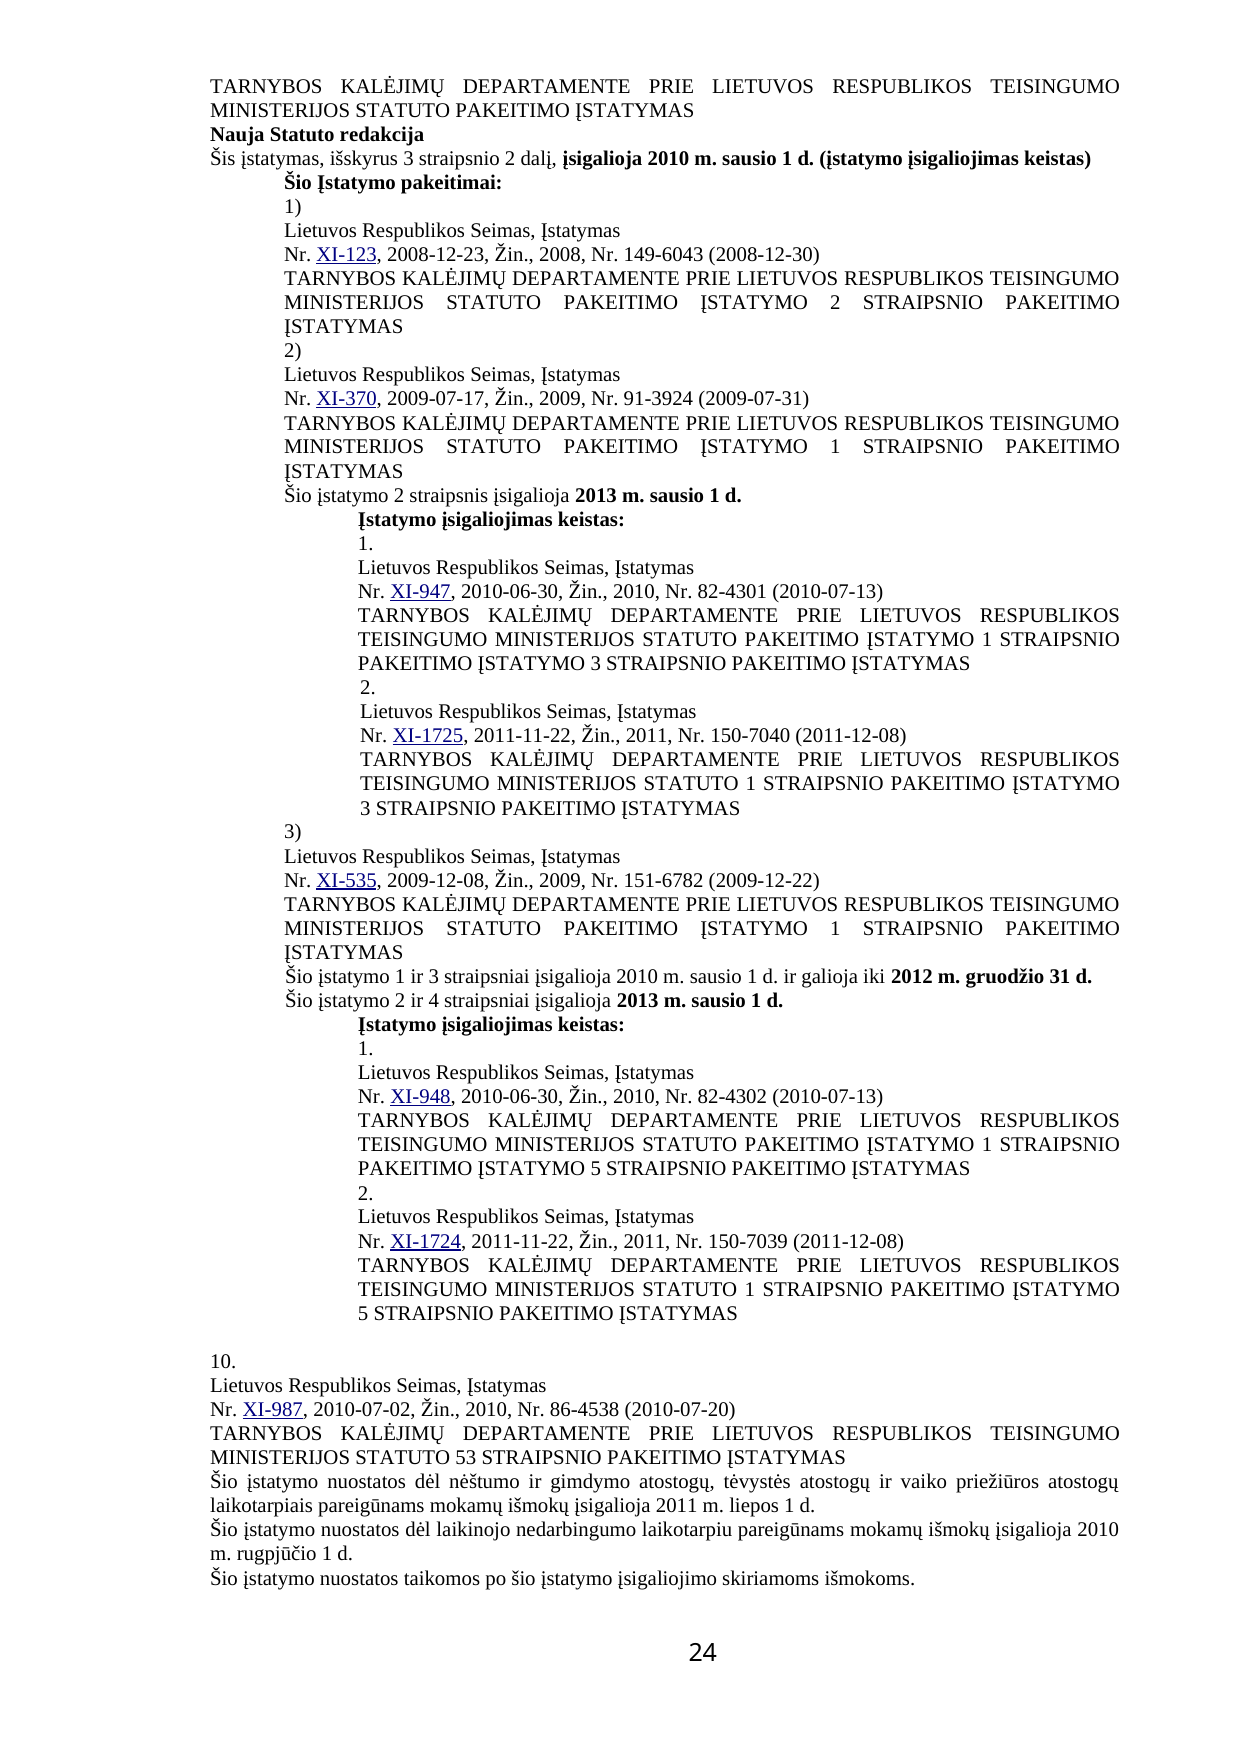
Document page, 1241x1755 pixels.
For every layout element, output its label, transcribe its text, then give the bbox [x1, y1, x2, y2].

text TARNYBOS KALĖJIMŲ DEPARTAMENTE PRIE LIETUVOS RESPUBLIKOS TEISINGUMO MINISTERIJOS STATUTO PAKEITIMO ĮSTATYMO 1 STRAIPSNIO PAKEITIMO ĮSTATYMO 5 STRAIPSNIO PAKEITIMO ĮSTATYMAS [358, 1108, 1120, 1180]
text Nr. XI-1724, 2011-11-22, Žin., 2011, Nr. 150-7039 (2011-12-08) [358, 1228, 1120, 1253]
text 1. [284, 531, 1120, 555]
text Lietuvos Respublikos Seimas, Įstatymas [360, 699, 1120, 723]
text TARNYBOS KALĖJIMŲ DEPARTAMENTE PRIE LIETUVOS RESPUBLIKOS TEISINGUMO MINISTERIJOS STATUTO 53 STRAIPSNIO PAKEITIMO ĮSTATYMAS [210, 1421, 1120, 1469]
text Lietuvos Respublikos Seimas, Įstatymas [284, 555, 1120, 579]
text Nr. XI-948, 2010-06-30, Žin., 2010, Nr. 82-4302 (2010-07-13) [358, 1084, 1120, 1108]
text TARNYBOS KALĖJIMŲ DEPARTAMENTE PRIE LIETUVOS RESPUBLIKOS TEISINGUMO MINISTERIJOS STATUTO 1 STRAIPSNIO PAKEITIMO ĮSTATYMO 5 STRAIPSNIO PAKEITIMO ĮSTATYMAS [358, 1253, 1120, 1325]
text 2) [284, 338, 1120, 362]
text 3) [210, 819, 1120, 843]
text TARNYBOS KALĖJIMŲ DEPARTAMENTE PRIE LIETUVOS RESPUBLIKOS TEISINGUMO MINISTERIJOS STATUTO PAKEITIMO ĮSTATYMAS [210, 73, 1120, 122]
text 2. [358, 1180, 1120, 1204]
text Įstatymo įsigaliojimas keistas: [284, 1012, 1120, 1036]
text Šio įstatymo 2 straipsnis įsigalioja 2013 m. sausio 1 d. [284, 483, 1120, 507]
text Nr. XI-947, 2010-06-30, Žin., 2010, Nr. 82-4301 (2010-07-13) [358, 579, 1120, 603]
text Lietuvos Respublikos Seimas, Įstatymas [210, 843, 1120, 868]
text Nauja Statuto redakcija [210, 122, 1120, 146]
text Šio įstatymo nuostatos dėl nėštumo ir gimdymo atostogų, tėvystės atostogų ir vaiko priežiūros atostogų laikotarpiais pareigūnams mokamų išmokų įsigalioja 2011 m. liepos 1 d. [210, 1469, 1120, 1517]
text TARNYBOS KALĖJIMŲ DEPARTAMENTE PRIE LIETUVOS RESPUBLIKOS TEISINGUMO MINISTERIJOS STATUTO PAKEITIMO ĮSTATYMO 2 STRAIPSNIO PAKEITIMO ĮSTATYMAS [284, 266, 1120, 338]
text Lietuvos Respublikos Seimas, Įstatymas [210, 1373, 1120, 1397]
text Nr. XI-123, 2008-12-23, Žin., 2008, Nr. 149-6043 (2008-12-30) [210, 242, 1120, 266]
text Šio įstatymo 2 ir 4 straipsniai įsigalioja 2013 m. sausio 1 d. [210, 988, 1120, 1012]
text Šio įstatymo 1 ir 3 straipsniai įsigalioja 2010 m. sausio 1 d. ir galioja iki 2012 m. gruodžio 31 d. [210, 964, 1120, 988]
text Lietuvos Respublikos Seimas, Įstatymas [358, 1204, 1120, 1228]
text Įstatymo įsigaliojimas keistas: [284, 507, 1120, 531]
text Šio Įstatymo pakeitimai: [210, 170, 1120, 194]
text Šio įstatymo nuostatos dėl laikinojo nedarbingumo laikotarpiu pareigūnams mokamų išmokų įsigalioja 2010 m. rugpjūčio 1 d. [210, 1517, 1120, 1565]
text Lietuvos Respublikos Seimas, Įstatymas [284, 1060, 1120, 1084]
text TARNYBOS KALĖJIMŲ DEPARTAMENTE PRIE LIETUVOS RESPUBLIKOS TEISINGUMO MINISTERIJOS STATUTO PAKEITIMO ĮSTATYMO 1 STRAIPSNIO PAKEITIMO ĮSTATYMO 3 STRAIPSNIO PAKEITIMO ĮSTATYMAS [358, 603, 1120, 675]
text Lietuvos Respublikos Seimas, Įstatymas [210, 218, 1120, 242]
text Nr. XI-1725, 2011-11-22, Žin., 2011, Nr. 150-7040 (2011-12-08) [360, 723, 1120, 747]
text 1) [210, 194, 1120, 218]
text 2. [360, 675, 1120, 699]
text Šis įstatymas, išskyrus 3 straipsnio 2 dalį, įsigalioja 2010 m. sausio 1 d. (įstatymo įsigaliojimas keistas) [210, 146, 1120, 170]
text Nr. XI-370, 2009-07-17, Žin., 2009, Nr. 91-3924 (2009-07-31) [284, 386, 1120, 410]
text 10. [210, 1349, 1120, 1373]
text Nr. XI-987, 2010-07-02, Žin., 2010, Nr. 86-4538 (2010-07-20) [210, 1397, 1120, 1421]
text TARNYBOS KALĖJIMŲ DEPARTAMENTE PRIE LIETUVOS RESPUBLIKOS TEISINGUMO MINISTERIJOS STATUTO 1 STRAIPSNIO PAKEITIMO ĮSTATYMO 3 STRAIPSNIO PAKEITIMO ĮSTATYMAS [360, 747, 1120, 819]
text Šio įstatymo nuostatos taikomos po šio įstatymo įsigaliojimo skiriamoms išmokoms. [210, 1565, 1120, 1589]
text Lietuvos Respublikos Seimas, Įstatymas [284, 362, 1120, 386]
text TARNYBOS KALĖJIMŲ DEPARTAMENTE PRIE LIETUVOS RESPUBLIKOS TEISINGUMO MINISTERIJOS STATUTO PAKEITIMO ĮSTATYMO 1 STRAIPSNIO PAKEITIMO ĮSTATYMAS [284, 410, 1120, 483]
text 1. [284, 1036, 1120, 1060]
text TARNYBOS KALĖJIMŲ DEPARTAMENTE PRIE LIETUVOS RESPUBLIKOS TEISINGUMO MINISTERIJOS STATUTO PAKEITIMO ĮSTATYMO 1 STRAIPSNIO PAKEITIMO ĮSTATYMAS [284, 892, 1120, 964]
text Nr. XI-535, 2009-12-08, Žin., 2009, Nr. 151-6782 (2009-12-22) [210, 868, 1120, 892]
